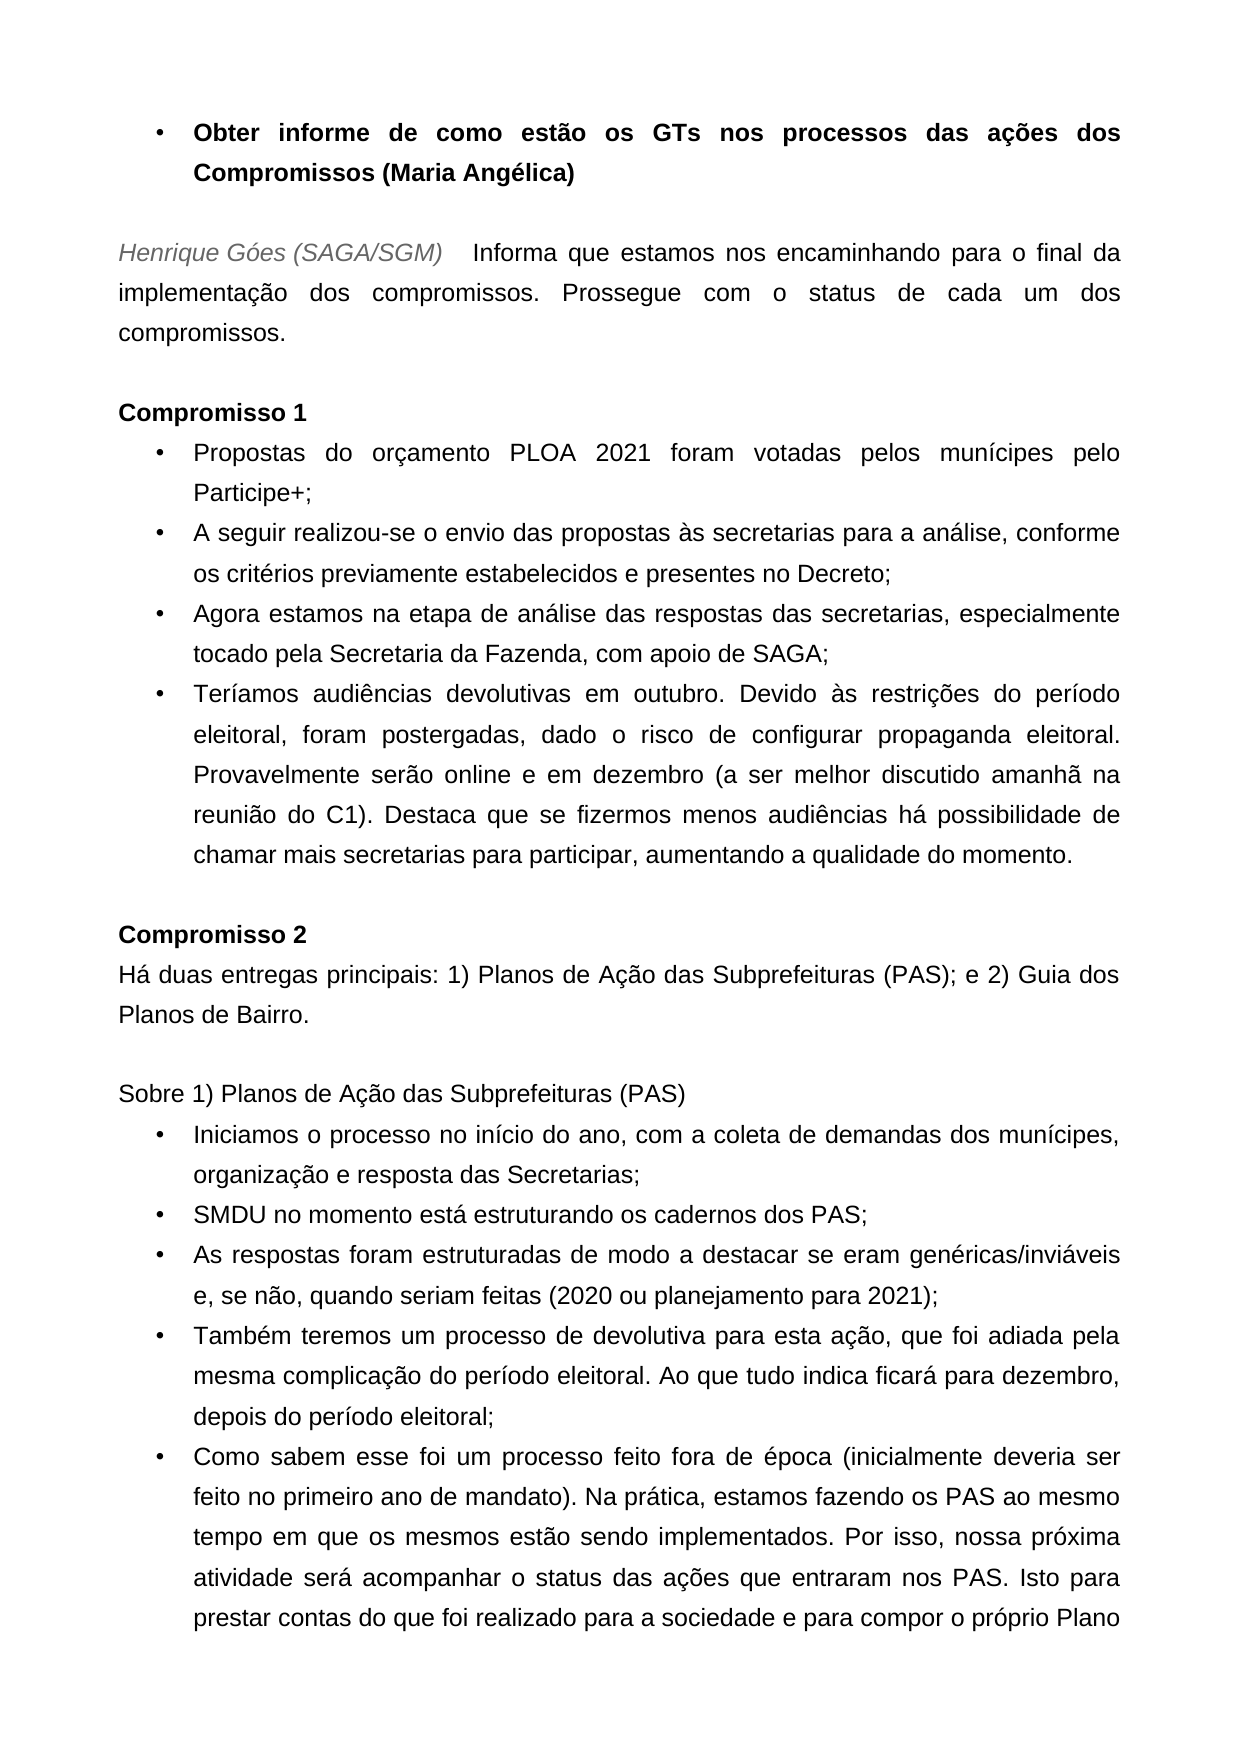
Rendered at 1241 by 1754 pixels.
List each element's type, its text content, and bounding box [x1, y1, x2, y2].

list Agora estamos na etapa de análise das respostas das secretarias, especialmente tocado pela Secretaria da Fazenda, com apoio de SAGA; [156, 599, 1122, 668]
list Obter informe de como estão os GTs nos processos das ações dos Compromissos (Maria Angélica) [156, 118, 1122, 187]
text Compromisso 2 [118, 920, 1122, 948]
list Teríamos audiências devolutivas em outubro. Devido às restrições do período eleitoral, foram postergadas, dado o risco de configurar propaganda eleitoral. Provavelmente serão online e em dezembro (a ser melhor discutido amanhã na reunião do C1). Destaca que se fizermos menos audiências há possibilidade de chamar mais secretarias para participar, aumentando a qualidade do momento. [156, 679, 1122, 869]
list Também teremos um processo de devolutiva para esta ação, que foi adiada pela mesma complicação do período eleitoral. Ao que tudo indica ficará para dezembro, depois do período eleitoral; [156, 1321, 1122, 1430]
list A seguir realizou-se o envio das propostas às secretarias para a análise, conforme os critérios previamente estabelecidos e presentes no Decreto; [156, 518, 1122, 587]
list Propostas do orçamento PLOA 2021 foram votadas pelos munícipes pelo Participe+; [156, 438, 1122, 507]
list As respostas foram estruturadas de modo a destacar se eram genéricas/inviáveis e, se não, quando seriam feitas (2020 ou planejamento para 2021); [156, 1241, 1122, 1309]
list Como sabem esse foi um processo feito fora de época (inicialmente deveria ser feito no primeiro ano de mandato). Na prática, estamos fazendo os PAS ao mesmo tempo em que os mesmos estão sendo implementados. Por isso, nossa próxima atividade será acompanhar o status das ações que entraram nos PAS. Isto para prestar contas do que foi realizado para a sociedade e para compor o próprio Plano [156, 1442, 1122, 1631]
text Há duas entregas principais: 1) Planos de Ação das Subprefeituras (PAS); e 2) Guia dos Planos de Bairro. [118, 960, 1122, 1029]
text Henrique Góes (SAGA/SGM) Informa que estamos nos encaminhando para o final da implementação dos compromissos. Prossegue com o status de cada um dos compromissos. [118, 238, 1122, 347]
text Sobre 1) Planos de Ação das Subprefeituras (PAS) [118, 1079, 1122, 1108]
list SMDU no momento está estruturando os cadernos dos PAS; [156, 1200, 1122, 1229]
text Compromisso 1 [118, 398, 1122, 426]
list Iniciamos o processo no início do ano, com a coleta de demandas dos munícipes, organização e resposta das Secretarias; [156, 1120, 1122, 1189]
